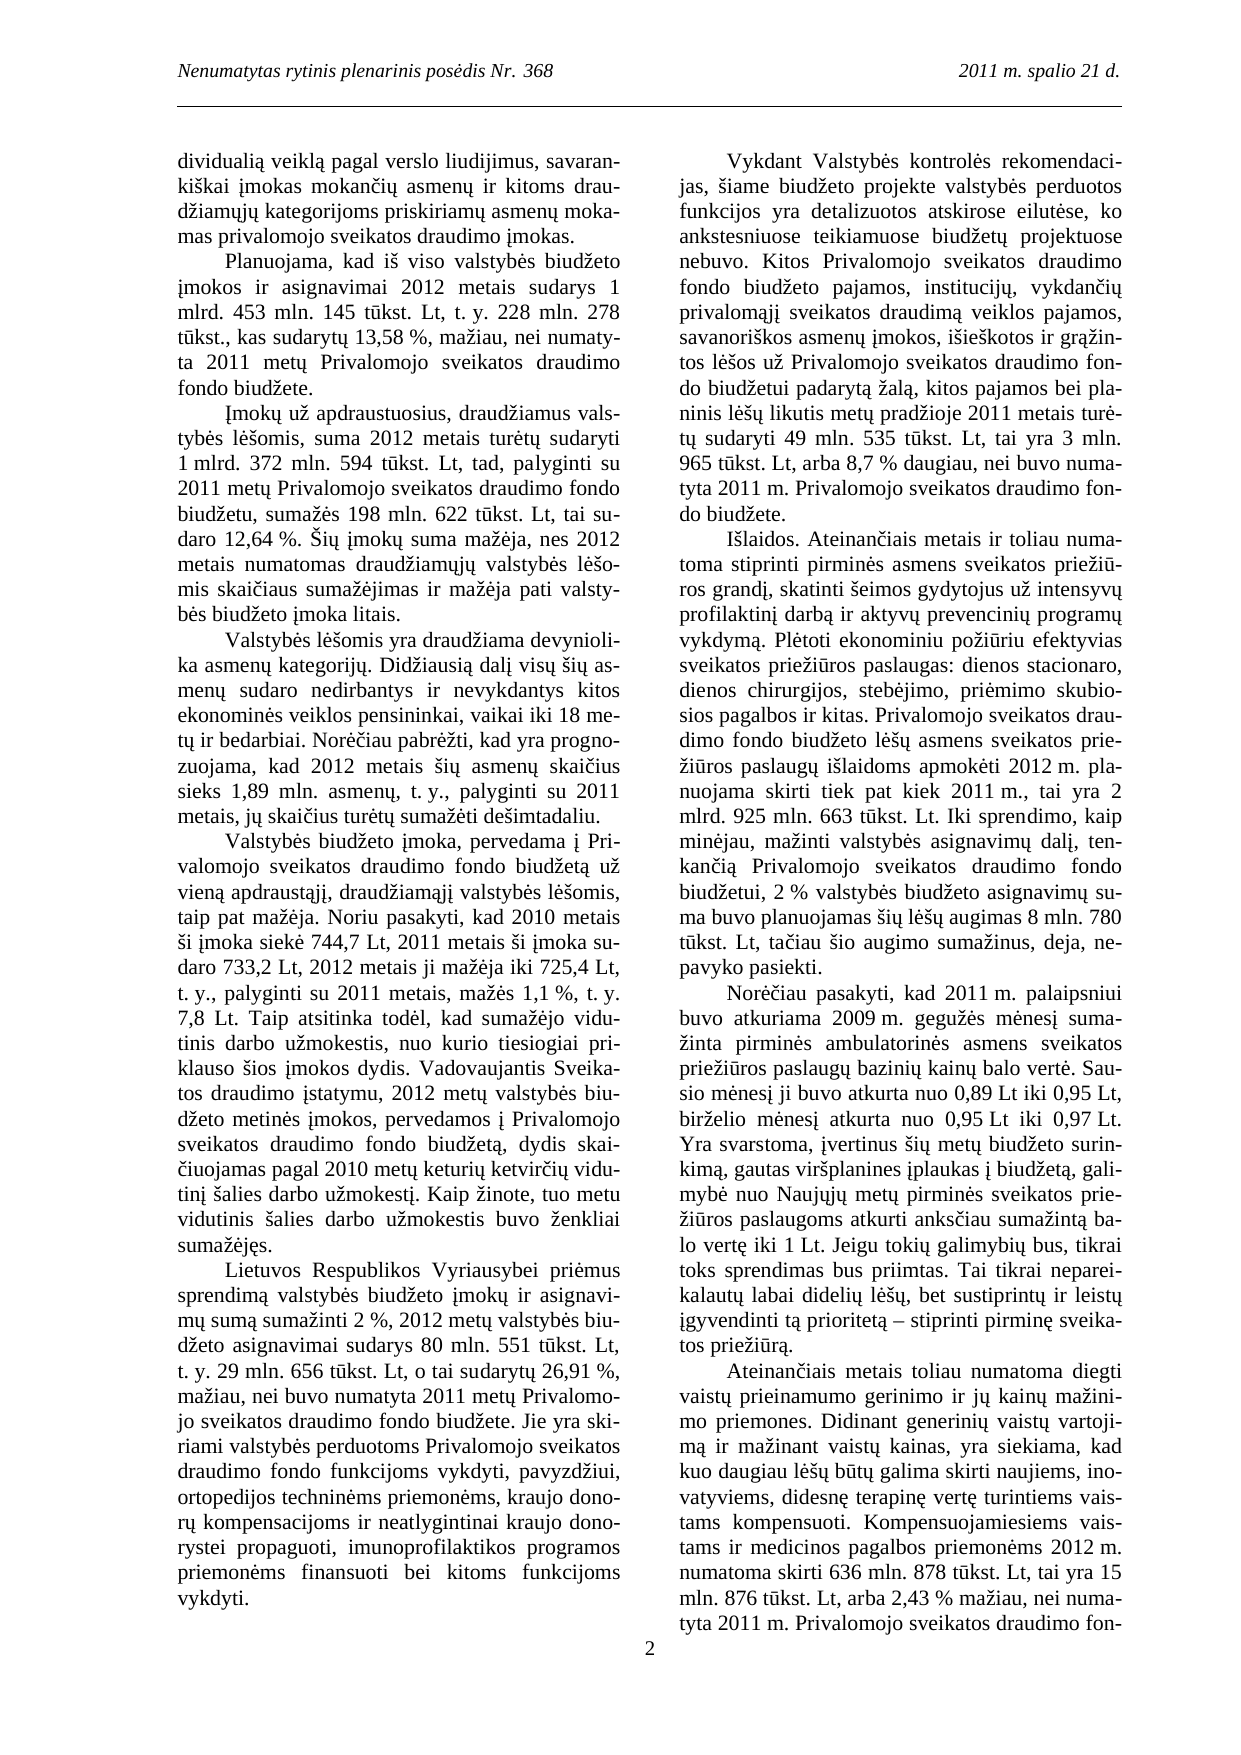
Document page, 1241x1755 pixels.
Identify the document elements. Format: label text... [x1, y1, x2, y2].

text Vyk­dant Vals­ty­bės kon­tro­lės re­ko­men­da­ci­jas, šia­me biu­dže­to pro­jek­te vals­ty­bės per­duo­tos funk­ci­jos yra de­ta­li­zuo­tos at­ski­ro­se ei­lu­tė­se, ko anks­tes­niuo­se tei­kia­muo­se biu­dže­tų pro­jek­tuo­se ne­bu­vo. Ki­tos Pri­va­lo­mo­jo svei­ka­tos drau­di­mo fon­do biu­dže­to pa­ja­mos, ins­ti­tu­ci­jų, vyk­dan­čių pri­va­lo­mą­jį svei­ka­tos drau­di­mą veik­los pa­ja­mos, sa­va­no­riš­kos as­me­nų įmo­kos, iš­ieš­ko­tos ir grą­žin­tos lė­šos už Pri­va­lo­mo­jo svei­ka­tos drau­di­mo fon­do biu­dže­tui pa­da­ry­tą ža­lą, ki­tos pa­ja­mos bei pla­ni­nis lė­šų li­ku­tis me­tų pra­džio­je 2011 me­tais tu­rė­tų su­da­ry­ti 49 mln. 535 tūkst. Lt, tai yra 3 mln. 965 tūkst. Lt, ar­ba 8,7 % dau­giau, nei bu­vo nu­ma­ty­ta 2011 m. Pri­va­lo­mo­jo svei­ka­tos drau­di­mo fon­do biu­dže­te. [679, 148, 1122, 526]
text Iš­lai­dos. At­ei­nan­čiais me­tais ir to­liau nu­ma­to­ma stip­rin­ti pir­mi­nės as­mens svei­ka­tos prie­žiū­ros gran­dį, ska­tin­ti šei­mos gy­dy­to­jus už in­ten­sy­vų pro­fi­lak­ti­nį dar­bą ir ak­ty­vų pre­ven­ci­nių pro­gra­mų vyk­dy­mą. Plė­to­ti eko­no­mi­niu po­žiū­riu efek­ty­vias svei­ka­tos prie­žiū­ros pa­slau­gas: die­nos sta­cio­na­ro, die­nos chi­rur­gi­jos, ste­bė­ji­mo, pri­ėmi­mo sku­bio­sios pa­gal­bos ir ki­tas. Pri­va­lo­mo­jo svei­ka­tos drau­di­mo fon­do biu­dže­to lė­šų as­mens svei­ka­tos prie­žiū­ros pa­slau­gų iš­lai­doms ap­mo­kė­ti 2012 m. pla­nuo­ja­ma skir­ti tiek pat kiek 2011 m., tai yra 2 mlrd. 925 mln. 663 tūkst. Lt. Iki spren­di­mo, kaip mi­nė­jau, ma­žin­ti vals­ty­bės asig­na­vi­mų da­lį, ten­kan­čią Pri­va­lo­mo­jo svei­ka­tos drau­di­mo fon­do biu­dže­tui, 2 % vals­ty­bės biu­dže­to asig­na­vi­mų su­ma bu­vo pla­nuo­ja­mas šių lė­šų au­gi­mas 8 mln. 780 tūkst. Lt, ta­čiau šio au­gi­mo su­ma­ži­nus, de­ja, ne­pa­vy­ko pa­siek­ti. [679, 526, 1122, 979]
text Pla­nuo­ja­ma, kad iš vi­so vals­ty­bės biu­dže­to įmo­kos ir asig­na­vi­mai 2012 me­tais su­da­rys 1 mlrd. 453 mln. 145 tūkst. Lt, t. y. 228 mln. 278 tūkst., kas su­da­ry­tų 13,58 %, ma­žiau, nei nu­ma­ty­ta 2011 me­tų Pri­va­lo­mo­jo svei­ka­tos drau­di­mo fon­do biu­dže­te. [177, 248, 620, 400]
text Įmo­kų už ap­draus­tuo­sius, drau­džia­mus vals­ty­bės lė­šo­mis, su­ma 2012 me­tais tu­rė­tų su­da­ry­ti 1 mlrd. 372 mln. 594 tūkst. Lt, tad, pa­ly­gin­ti su 2011 me­tų Pri­va­lo­mo­jo svei­ka­tos drau­di­mo fon­do biu­dže­tu, su­ma­žės 198 mln. 622 tūkst. Lt, tai su­da­ro 12,64 %. Šių įmo­kų su­ma ma­žė­ja, nes 2012 me­tais nu­ma­to­mas drau­džia­mų­jų vals­ty­bės lė­šo­mis skai­čiaus su­ma­žė­ji­mas ir ma­žė­ja pa­ti vals­ty­bės biu­dže­to įmo­ka li­tais. [177, 400, 620, 627]
text di­vi­du­a­lią veik­lą pa­gal ver­slo liu­di­ji­mus, sa­va­ran­kiš­kai įmo­kas mo­kan­čių as­me­nų ir ki­toms drau­džia­mų­jų ka­te­go­ri­joms pri­ski­ria­mų as­me­nų mo­ka­mas pri­va­lo­mo­jo svei­ka­tos drau­di­mo įmo­kas. [177, 148, 620, 248]
text Vals­ty­bės lė­šo­mis yra drau­džia­ma de­vy­nio­li­ka as­me­nų ka­te­go­ri­jų. Di­džiau­sią da­lį vi­sų šių as­me­nų su­da­ro ne­dir­ban­tys ir ne­vyk­dan­tys ki­tos eko­no­mi­nės veik­los pen­si­nin­kai, vai­kai iki 18 me­tų ir be­dar­biai. No­rė­čiau pa­brėž­ti, kad yra prog­no­zuo­ja­ma, kad 2012 me­tais šių as­me­nų skai­čius sieks 1,89 mln. as­me­nų, t. y., pa­ly­gin­ti su 2011 me­tais, jų skai­čius tu­rė­tų su­ma­žė­ti de­šim­ta­da­liu. [177, 627, 620, 828]
text No­rė­čiau pa­sa­ky­ti, kad 2011 m. pa­laips­niui bu­vo at­ku­ria­ma 2009 m. ge­gu­žės mė­ne­sį su­ma­žin­ta pir­mi­nės am­bu­la­to­ri­nės as­mens svei­ka­tos prie­žiū­ros pa­slau­gų ba­zi­nių kai­nų ba­lo ver­tė. Sau­sio mė­ne­sį ji bu­vo at­kur­ta nuo 0,89 Lt iki 0,95 Lt, bir­že­lio mė­ne­sį at­kur­ta nuo 0,95 Lt iki 0,97 Lt. Yra svars­to­ma, įver­ti­nus šių me­tų biu­dže­to su­rin­ki­mą, gau­tas virš­pla­ni­nes įplau­kas į biu­dže­tą, ga­li­my­bė nuo Nau­jų­jų me­tų pir­mi­nės svei­ka­tos prie­žiū­ros pa­slau­goms at­kur­ti anks­čiau su­ma­žin­tą ba­lo ver­tę iki 1 Lt. Jei­gu to­kių ga­li­my­bių bus, tik­rai toks spren­di­mas bus pri­im­tas. Tai tik­rai ne­pa­rei­ka­lau­tų la­bai di­de­lių lė­šų, bet su­stip­rin­tų ir leis­tų įgy­vendin­ti tą pri­ori­te­tą – stip­rin­ti pir­mi­nę svei­ka­tos prie­žiū­rą. [679, 979, 1122, 1358]
text Lie­tu­vos Res­pub­li­kos Vy­riau­sy­bei pri­ėmus spren­di­mą vals­ty­bės biu­dže­to įmo­kų ir asig­na­vi­mų su­mą su­ma­žin­ti 2 %, 2012 me­tų vals­ty­bės biu­dže­to asig­na­vi­mai su­da­rys 80 mln. 551 tūkst. Lt, t. y. 29 mln. 656 tūkst. Lt, o tai su­da­ry­tų 26,91 %, ma­žiau, nei bu­vo nu­ma­ty­ta 2011 me­tų Pri­va­lo­mo­jo svei­ka­tos drau­di­mo fon­do biu­dže­te. Jie yra ski­ria­mi vals­ty­bės per­duo­toms Pri­va­lo­mo­jo svei­ka­tos drau­di­mo fon­do funk­ci­joms vyk­dy­ti, pa­vyz­džiui, or­to­pe­di­jos tech­ni­nėms prie­mo­nėms, krau­jo do­no­rų kom­pen­sa­ci­joms ir ne­at­ly­gin­ti­nai krau­jo do­no­rys­tei pro­pa­guo­ti, imu­nop­ro­fi­lak­ti­kos pro­gra­mos prie­mo­nėms fi­nan­suo­ti bei ki­toms funk­ci­joms vyk­dy­ti. [177, 1257, 620, 1610]
text Vals­ty­bės biu­dže­to įmo­ka, per­ve­da­ma į Pri­va­lo­mo­jo svei­ka­tos drau­di­mo fon­do biu­dže­tą už vie­ną ap­draus­tą­jį, drau­džia­mą­jį vals­ty­bės lė­šo­mis, taip pat ma­žė­ja. No­riu pa­sa­ky­ti, kad 2010 me­tais ši įmo­ka sie­kė 744,7 Lt, 2011 me­tais ši įmo­ka su­da­ro 733,2 Lt, 2012 me­tais ji ma­žė­ja iki 725,4 Lt, t. y., pa­ly­gin­ti su 2011 me­tais, ma­žės 1,1 %, t. y. 7,8 Lt. Taip at­si­tin­ka to­dėl, kad su­ma­žė­jo vi­du­tinis dar­bo už­mo­kes­tis, nuo ku­rio tie­sio­giai pri­klau­so šios įmo­kos dy­dis. Va­do­vau­jan­tis Svei­ka­tos drau­di­mo įsta­ty­mu, 2012 me­tų vals­ty­bės biu­dže­to me­ti­nės įmo­kos, per­ve­da­mos į Pri­va­lo­mo­jo svei­ka­tos drau­di­mo fon­do biu­dže­tą, dy­dis skai­čiuo­ja­mas pa­gal 2010 me­tų ke­tu­rių ket­vir­čių vi­du­ti­nį ša­lies dar­bo už­mo­kes­tį. Kaip ži­no­te, tuo me­tu vi­du­ti­nis ša­lies dar­bo už­mo­kes­tis bu­vo žen­kliai su­ma­žė­jęs. [177, 828, 620, 1257]
text At­ei­nan­čiais me­tais to­liau nu­ma­to­ma dieg­ti vais­tų pri­ei­na­mu­mo ge­ri­ni­mo ir jų kai­nų ma­ži­ni­mo prie­mo­nes. Di­di­nant ge­ne­ri­nių vais­tų var­to­ji­mą ir ma­ži­nant vais­tų kai­nas, yra sie­kia­ma, kad kuo dau­giau lė­šų bū­tų ga­li­ma skir­ti nau­jiems, ino­va­ty­viems, di­des­nę te­ra­pi­nę ver­tę tu­rin­tiems vais­tams kom­pen­suo­ti. Kom­pen­suo­ja­mie­siems vais­tams ir me­di­ci­nos pa­gal­bos prie­mo­nėms 2012 m. nu­ma­to­ma skir­ti 636 mln. 878 tūkst. Lt, tai yra 15 mln. 876 tūkst. Lt, ar­ba 2,43 % ma­žiau, nei nu­ma­ty­ta 2011 m. Pri­va­lo­mo­jo svei­ka­tos drau­di­mo fon­ [679, 1358, 1122, 1635]
